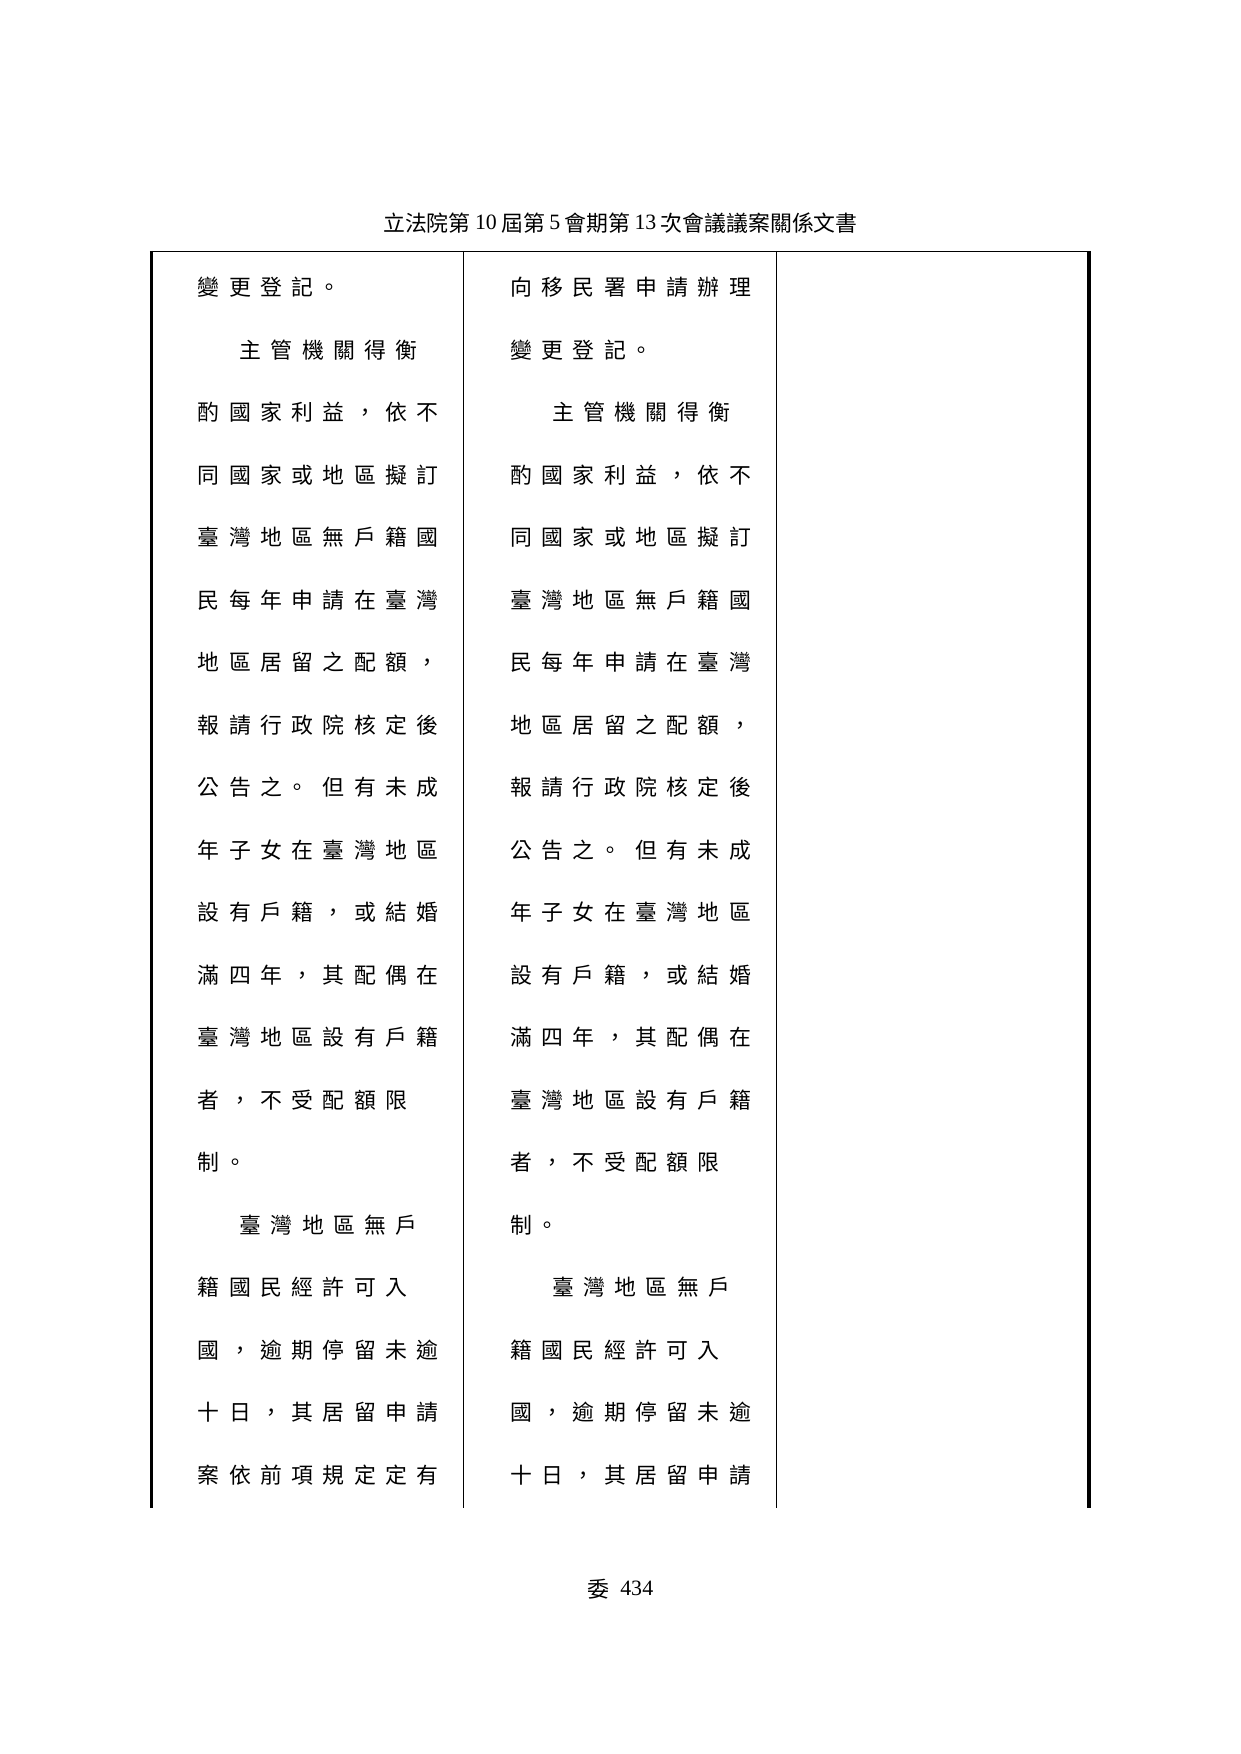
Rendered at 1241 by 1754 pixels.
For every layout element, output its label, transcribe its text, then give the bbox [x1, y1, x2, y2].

table_cell [777, 252, 1087, 1508]
table_cell 變更登記。 主管機關得衡酌國家利益，依不同國家或地區擬訂臺灣地區無戶籍國民每年申請在臺灣地區居留之配額，報請行政院核定後公告之。但有未成年子女在臺灣地區設有戶籍，或結婚滿四年，其配偶在臺灣地區設有戶籍者，不受配額限制。 臺灣地區無戶籍國民經許可入國，逾期停留未逾十日，其居留申請案依前項規定定有 [153, 252, 463, 1508]
table_cell 向移民署申請辦理變更登記。 主管機關得衡酌國家利益，依不同國家或地區擬訂臺灣地區無戶籍國民每年申請在臺灣地區居留之配額，報請行政院核定後公告之。但有未成年子女在臺灣地區設有戶籍，或結婚滿四年，其配偶在臺灣地區設有戶籍者，不受配額限制。 臺灣地區無戶籍國民經許可入國，逾期停留未逾十日，其居留申請 [464, 252, 776, 1508]
